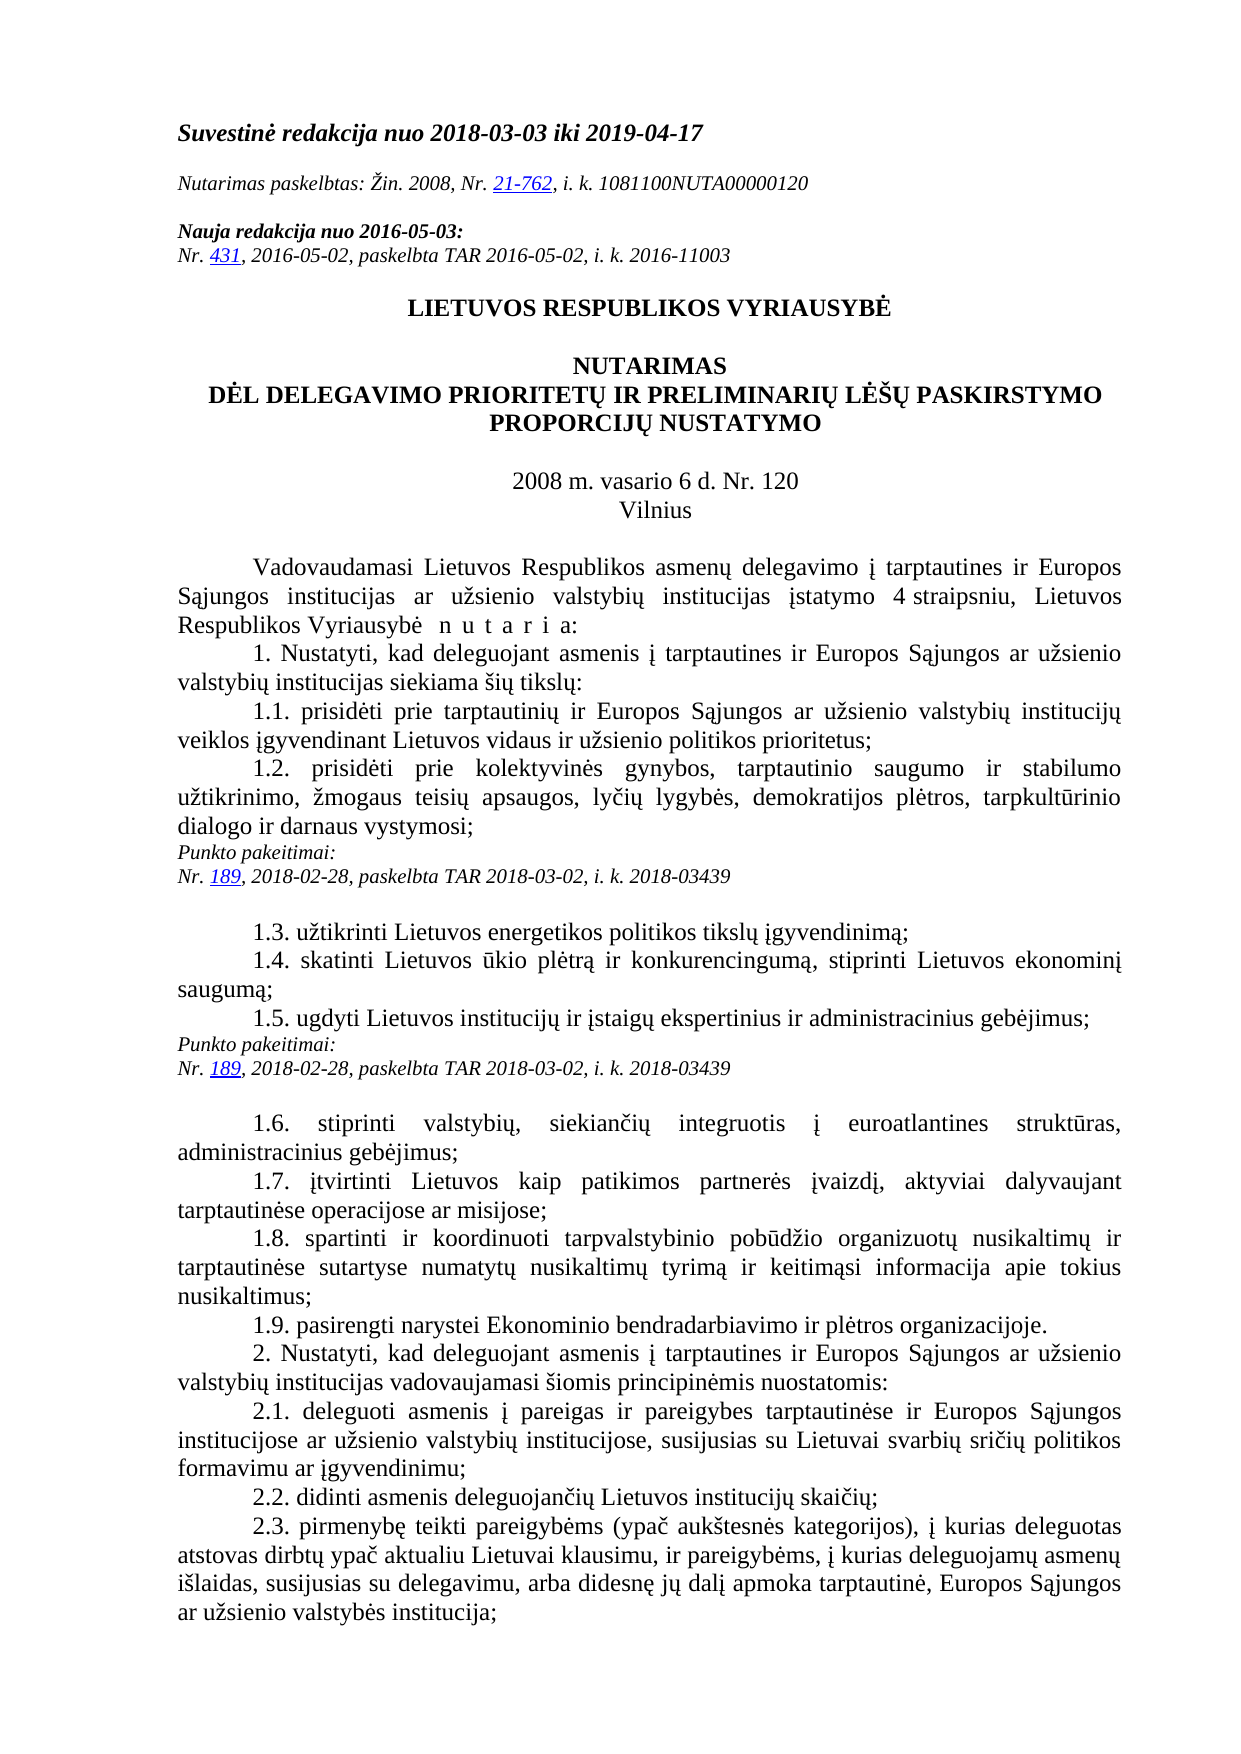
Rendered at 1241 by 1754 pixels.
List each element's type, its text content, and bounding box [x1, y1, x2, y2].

text Nr. 189, 2018-02-28, paskelbta TAR 2018-03-02, i. k. 2018-03439 [177, 1056, 1122, 1080]
text Punkto pakeitimai: [177, 840, 1122, 864]
text Nutarimas paskelbtas: Žin. 2008, Nr. 21-762, i. k. 1081100NUTA00000120 [177, 171, 1122, 195]
text DĖL DELEGAVIMO PRIORITETŲ IR preliminarių lėšų paskirstymo PROPORCIJŲ NUSTATYMO [177, 380, 1133, 437]
text 2. Nustatyti, kad deleguojant asmenis į tarptautines ir Europos Sąjungos ar užsienio valstybių institucijas vadovaujamasi šiomis principinėmis nuostatomis: [177, 1338, 1122, 1396]
text 2.2. didinti asmenis deleguojančių Lietuvos institucijų skaičių; [177, 1482, 1122, 1511]
text 2.1. deleguoti asmenis į pareigas ir pareigybes tarptautinėse ir Europos Sąjungos institucijose ar užsienio valstybių institucijose, susijusias su Lietuvai svarbių sričių politikos formavimu ar įgyvendinimu; [177, 1396, 1122, 1482]
text NUTARIMAS [177, 351, 1122, 380]
text 1.8. spartinti ir koordinuoti tarpvalstybinio pobūdžio organizuotų nusikaltimų ir tarptautinėse sutartyse numatytų nusikaltimų tyrimą ir keitimąsi informacija apie tokius nusikaltimus; [177, 1223, 1122, 1310]
text 1.9. pasirengti narystei Ekonominio bendradarbiavimo ir plėtros organizacijoje. [177, 1310, 1122, 1338]
text 1.1. prisidėti prie tarptautinių ir Europos Sąjungos ar užsienio valstybių institucijų veiklos įgyvendinant Lietuvos vidaus ir užsienio politikos prioritetus; [177, 696, 1122, 753]
text 1.3. užtikrinti Lietuvos energetikos politikos tikslų įgyvendinimą; [177, 917, 1122, 945]
text 1.7. įtvirtinti Lietuvos kaip patikimos partnerės įvaizdį, aktyviai dalyvaujant tarptautinėse operacijose ar misijose; [177, 1166, 1122, 1223]
text LIETUVOS RESPUBLIKOS VYRIAUSYBĖ [177, 293, 1122, 322]
text 1.5. ugdyti Lietuvos institucijų ir įstaigų ekspertinius ir administracinius gebėjimus; [177, 1003, 1122, 1032]
text 1.4. skatinti Lietuvos ūkio plėtrą ir konkurencingumą, stiprinti Lietuvos ekonominį saugumą; [177, 945, 1122, 1003]
text 1.6. stiprinti valstybių, siekiančių integruotis į euroatlantines struktūras, administracinius gebėjimus; [177, 1108, 1122, 1166]
text Nr. 189, 2018-02-28, paskelbta TAR 2018-03-02, i. k. 2018-03439 [177, 864, 1122, 888]
text Suvestinė redakcija nuo 2018-03-03 iki 2019-04-17 [177, 118, 1122, 147]
text Nr. 431, 2016-05-02, paskelbta TAR 2016-05-02, i. k. 2016-11003 [177, 243, 1122, 267]
text Punkto pakeitimai: [177, 1032, 1122, 1056]
text Nauja redakcija nuo 2016-05-03: [177, 219, 1122, 243]
text 2008 m. vasario 6 d. Nr. 120 [177, 466, 1133, 495]
text Vadovaudamasi Lietuvos Respublikos asmenų delegavimo į tarptautines ir Europos Sąjungos institucijas ar užsienio valstybių institucijas įstatymo 4 straipsniu, Lietuvos Respublikos Vyriausybė nutaria: [177, 552, 1122, 638]
text 1.2. prisidėti prie kolektyvinės gynybos, tarptautinio saugumo ir stabilumo užtikrinimo, žmogaus teisių apsaugos, lyčių lygybės, demokratijos plėtros, tarpkultūrinio dialogo ir darnaus vystymosi; [177, 753, 1122, 840]
text Vilnius [177, 495, 1133, 523]
text 2.3. pirmenybę teikti pareigybėms (ypač aukštesnės kategorijos), į kurias deleguotas atstovas dirbtų ypač aktualiu Lietuvai klausimu, ir pareigybėms, į kurias deleguojamų asmenų išlaidas, susijusias su delegavimu, arba didesnę jų dalį apmoka tarptautinė, Europos Sąjungos ar užsienio valstybės institucija; [177, 1511, 1122, 1626]
text 1. Nustatyti, kad deleguojant asmenis į tarptautines ir Europos Sąjungos ar užsienio valstybių institucijas siekiama šių tikslų: [177, 638, 1122, 696]
